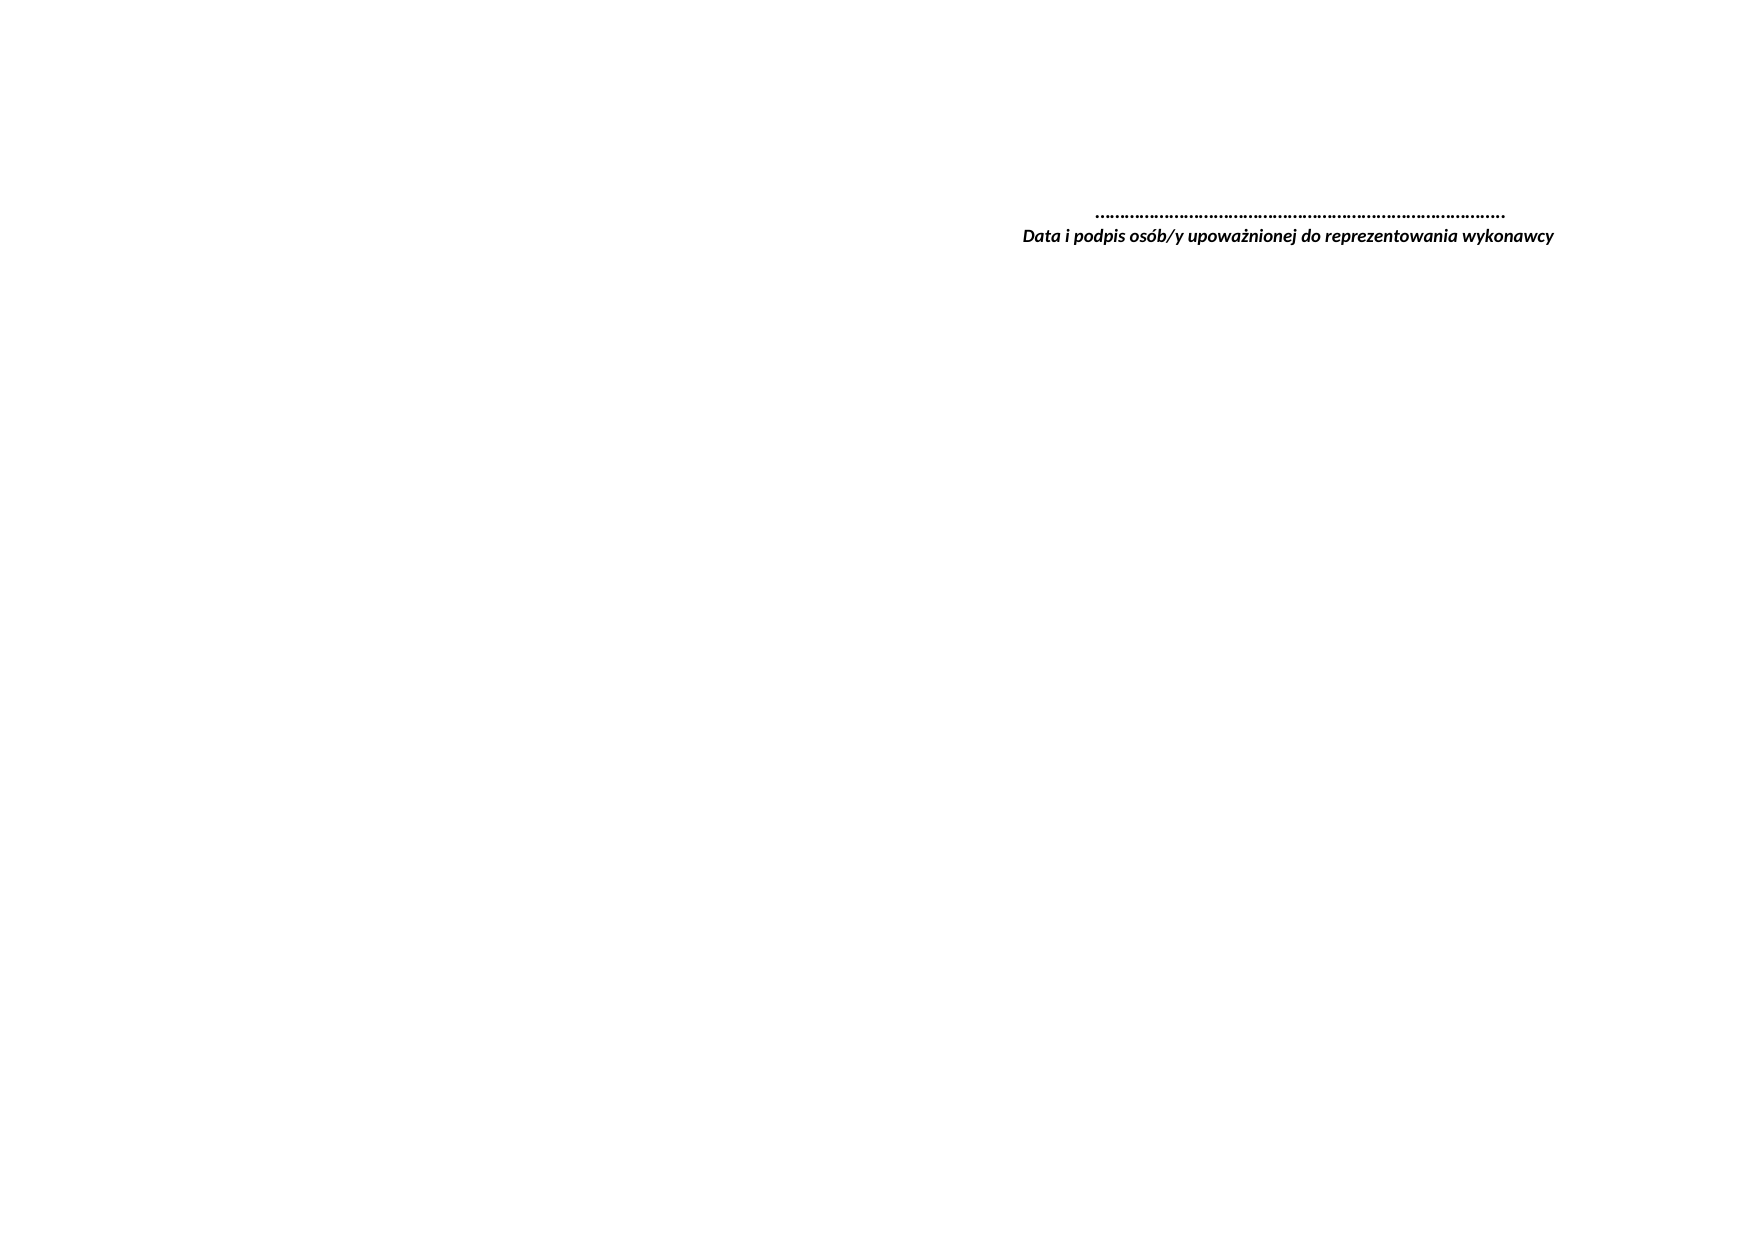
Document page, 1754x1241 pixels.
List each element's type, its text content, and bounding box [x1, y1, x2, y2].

text ……………………………………………………………………….. [148, 198, 1606, 224]
text Data i podpis osób/y upoważnionej do reprezentowania wykonawcy [148, 224, 1606, 247]
